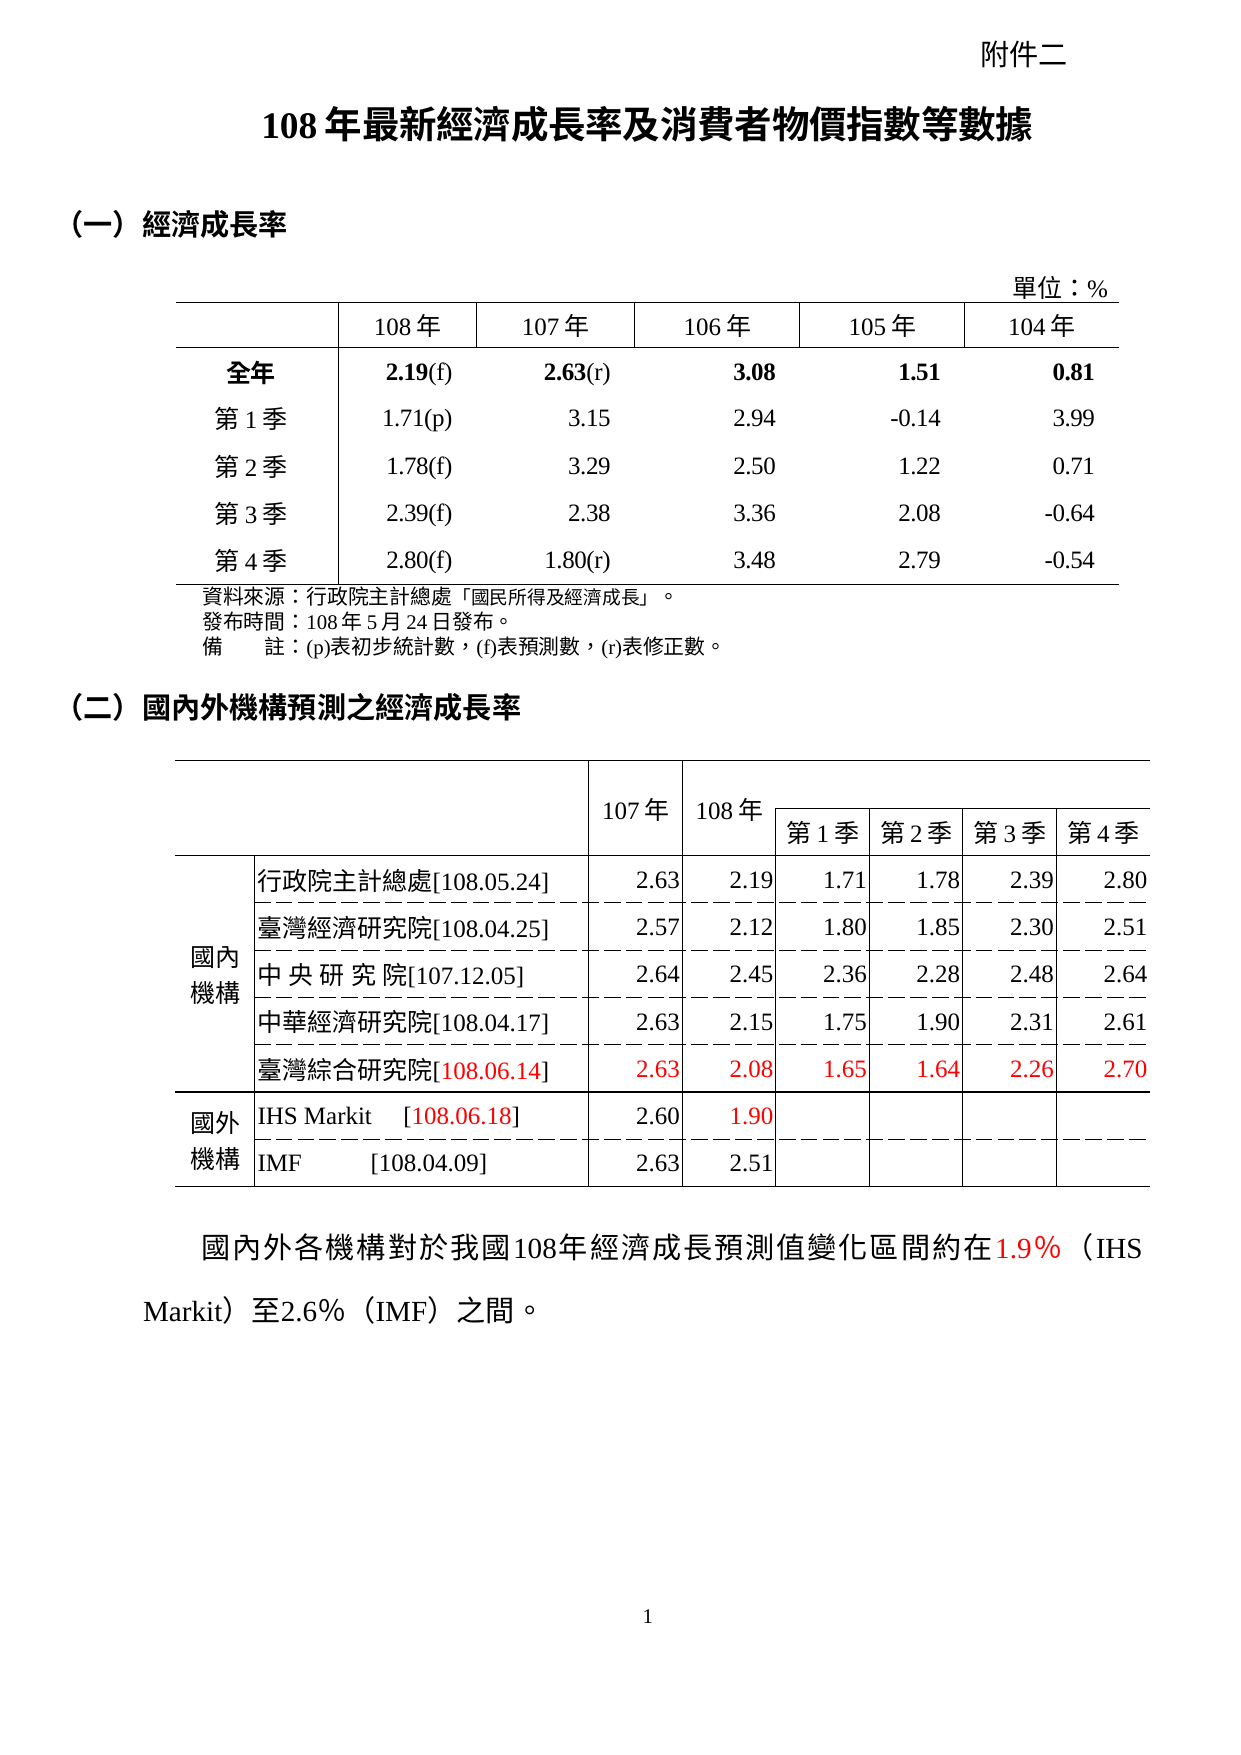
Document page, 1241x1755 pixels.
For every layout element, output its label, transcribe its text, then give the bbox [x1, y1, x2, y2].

table_cell 3.29 [476, 442, 634, 489]
table_cell [1057, 1139, 1150, 1186]
table_cell 3.15 [476, 394, 634, 442]
table_cell 2.38 [476, 489, 634, 536]
table_cell 2.48 [963, 950, 1056, 997]
table_cell 2.31 [963, 997, 1056, 1044]
table_cell 中央研究院[107.12.05] [255, 950, 588, 997]
table_cell 1.80 [776, 902, 869, 949]
text 單位：% [54, 277, 1107, 302]
table_cell 2.12 [683, 902, 775, 949]
table_cell 3.08 [634, 348, 799, 394]
table_cell IHS Markit [108.06.18] [255, 1093, 588, 1139]
text （二）國內外機構預測之經濟成長率 [54, 684, 1107, 727]
table_header 105年 [800, 303, 964, 347]
table_header 108年 [683, 761, 776, 855]
table_cell -0.14 [800, 394, 964, 442]
table_cell 2.15 [683, 997, 775, 1044]
table_cell 2.61 [1057, 997, 1150, 1044]
table_header 104年 [965, 303, 1119, 347]
table_cell 2.63(r) [476, 348, 634, 394]
table_cell 2.57 [589, 902, 682, 949]
table_cell 1.65 [776, 1044, 869, 1091]
table_cell 2.64 [589, 950, 682, 997]
table_cell 2.63 [589, 856, 682, 902]
text [965, 24, 1128, 75]
table_cell [963, 1093, 1056, 1139]
table_cell 臺灣綜合研究院[108.06.14] [255, 1044, 588, 1091]
table_cell 1.90 [870, 997, 962, 1044]
table_cell 行政院主計總處[108.05.24] [255, 856, 588, 902]
table_cell 2.64 [1057, 950, 1150, 997]
table_cell 2.50 [634, 442, 799, 489]
table_cell 1.78(f) [339, 442, 476, 489]
table_header [869, 761, 963, 808]
table_cell 1.64 [870, 1044, 962, 1091]
table_header [776, 761, 869, 808]
table_cell 2.19(f) [339, 348, 476, 394]
table_cell 0.71 [965, 442, 1119, 489]
table_cell 2.08 [800, 489, 964, 536]
table_cell [870, 1139, 962, 1186]
table_cell 1.51 [800, 348, 964, 394]
table_cell 2.80(f) [339, 536, 476, 583]
table_cell -0.54 [965, 536, 1119, 583]
table_cell 3.99 [965, 394, 1119, 442]
text 國內外各機構對於我國108年經濟成長預測值變化區間約在1.9％（IHS Markit）至2.6％（IMF）之間。 [143, 1224, 1143, 1330]
table_cell [870, 1093, 962, 1139]
table_cell 2.80 [1057, 856, 1150, 902]
table_cell 3.36 [634, 489, 799, 536]
table_cell 第4季 [1057, 809, 1150, 855]
table_cell 全年 [176, 348, 338, 394]
table_cell 2.79 [800, 536, 964, 583]
table_cell 第3季 [963, 809, 1056, 855]
table_cell 第2季 [176, 442, 338, 489]
table_cell 國外 機構 [175, 1093, 254, 1186]
table_header 106年 [635, 303, 799, 347]
table_header 107年 [477, 303, 634, 347]
text 附件二 [980, 32, 1113, 68]
table_cell 2.28 [870, 950, 962, 997]
table_cell 1.90 [683, 1093, 775, 1139]
table_cell 2.94 [634, 394, 799, 442]
table_cell 第4季 [176, 536, 338, 583]
table_cell 1.78 [870, 856, 962, 902]
table_cell [776, 1093, 869, 1139]
table_cell 第1季 [176, 394, 338, 442]
table_cell 第3季 [176, 489, 338, 536]
table_cell 第2季 [870, 809, 962, 855]
table_cell 1.22 [800, 442, 964, 489]
table_cell 2.63 [589, 997, 682, 1044]
table_header [176, 303, 338, 347]
table_cell -0.64 [965, 489, 1119, 536]
table_cell 1.71(p) [339, 394, 476, 442]
table_cell 3.48 [634, 536, 799, 583]
table_cell [776, 1139, 869, 1186]
table_cell 2.26 [963, 1044, 1056, 1091]
table_cell 2.19 [683, 856, 775, 902]
table_cell 第1季 [776, 809, 869, 855]
text 發布時間：108年5月24日發布。 [172, 609, 1107, 634]
table_cell 2.70 [1057, 1044, 1150, 1091]
table_cell 中華經濟研究院[108.04.17] [255, 997, 588, 1044]
table_cell 2.39 [963, 856, 1056, 902]
table_cell 2.08 [683, 1044, 775, 1091]
table_cell 2.51 [683, 1139, 775, 1186]
table_cell [963, 1139, 1056, 1186]
table_header 107年 [589, 761, 682, 855]
table_cell [1057, 1093, 1150, 1139]
table_cell 2.63 [589, 1044, 682, 1091]
table_cell 1.80(r) [476, 536, 634, 583]
table_cell 0.81 [965, 348, 1119, 394]
table_cell 2.39(f) [339, 489, 476, 536]
table_header [1056, 761, 1150, 808]
table_cell 2.45 [683, 950, 775, 997]
table_cell 2.63 [589, 1139, 682, 1186]
table_cell 國內 機構 [175, 856, 254, 1091]
text 資料來源：行政院主計總處「國民所得及經濟成長」。 [172, 584, 1107, 609]
table_cell 1.75 [776, 997, 869, 1044]
table_header 108年 [339, 303, 476, 347]
table_cell 2.30 [963, 902, 1056, 949]
table_cell 2.60 [589, 1093, 682, 1139]
text 備 註：(p)表初步統計數，(f)表預測數，(r)表修正數。 [172, 634, 1107, 659]
table_cell 1.85 [870, 902, 962, 949]
table_cell IMF [108.04.09] [255, 1139, 588, 1186]
text 108年最新經濟成長率及消費者物價指數等數據 [187, 89, 1107, 151]
table_cell 2.36 [776, 950, 869, 997]
table_cell 1.71 [776, 856, 869, 902]
text （一）經濟成長率 [54, 201, 1107, 243]
table_cell 臺灣經濟研究院[108.04.25] [255, 902, 588, 949]
table_cell 2.51 [1057, 902, 1150, 949]
table_header [963, 761, 1056, 808]
table_header [175, 761, 588, 855]
